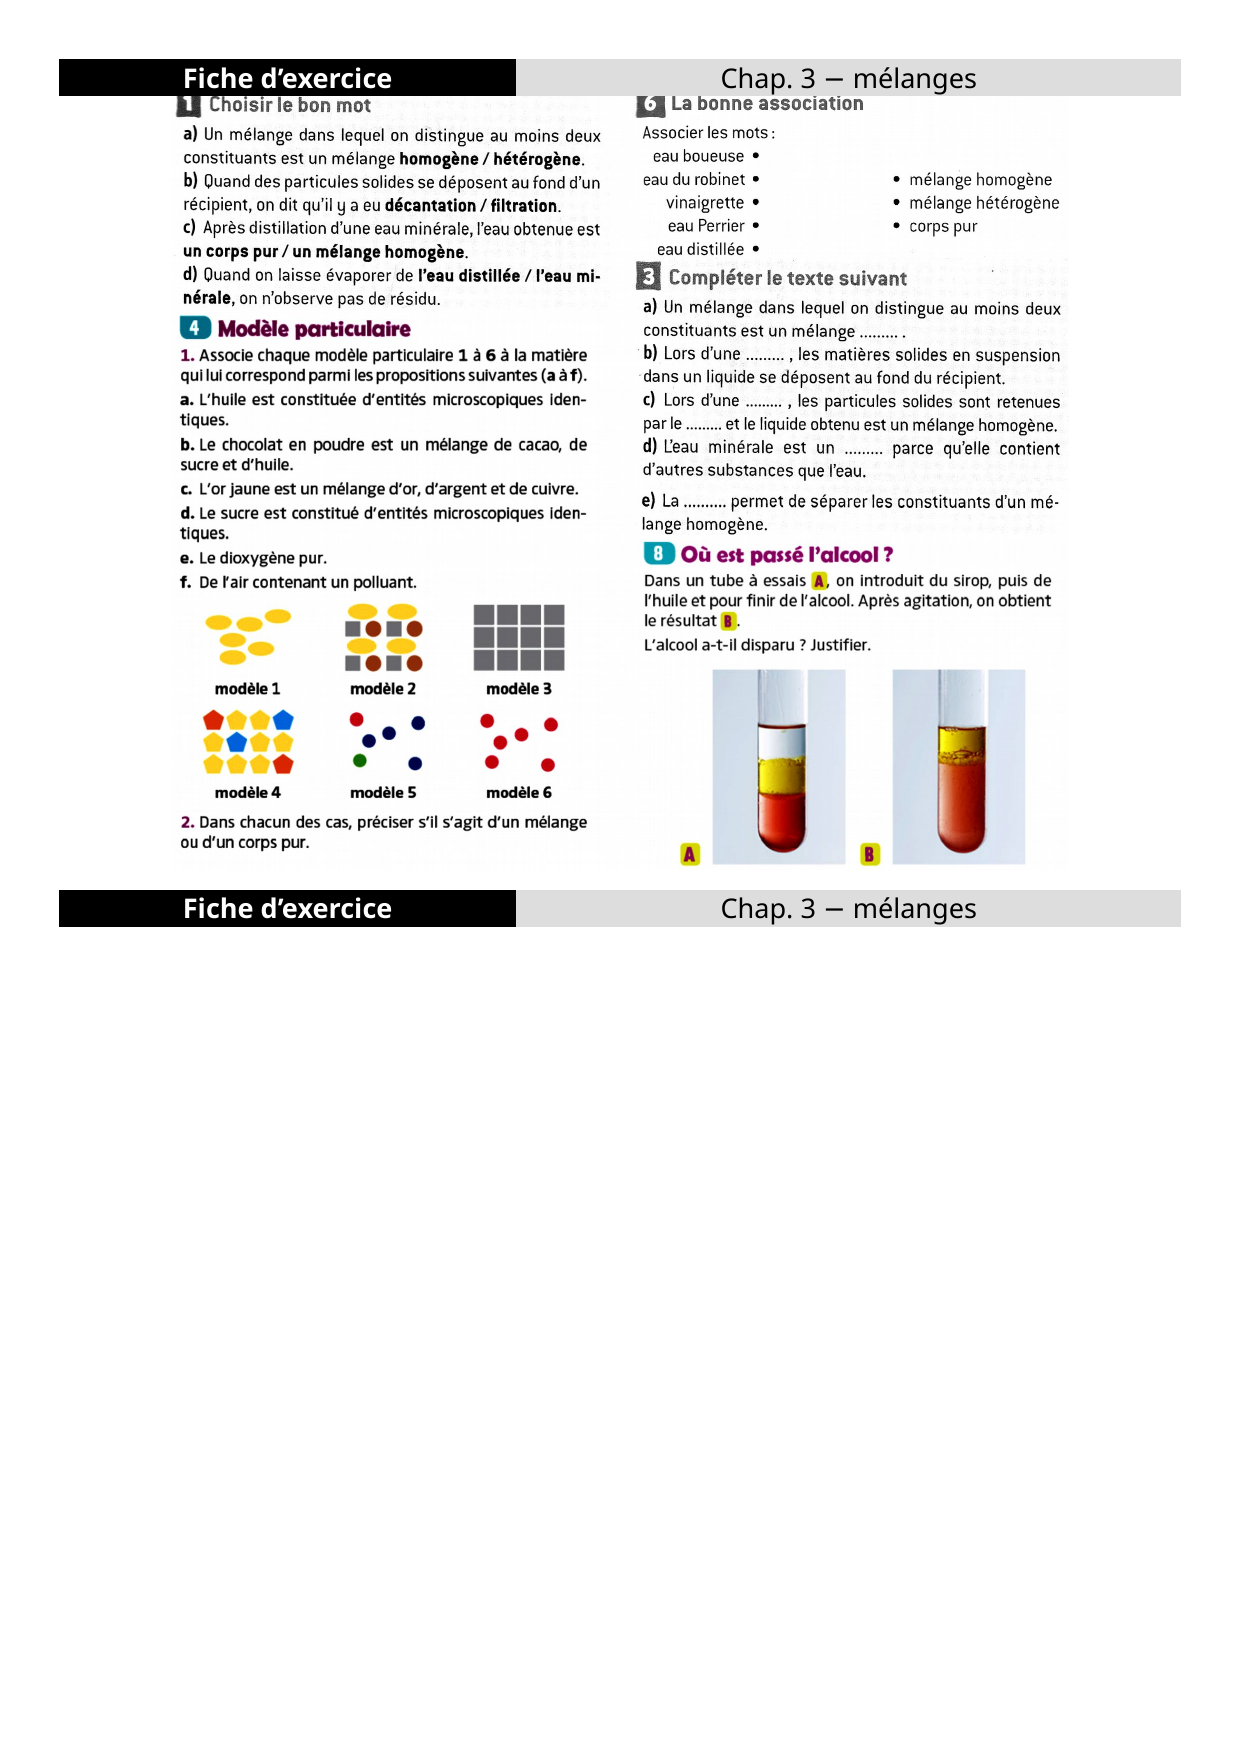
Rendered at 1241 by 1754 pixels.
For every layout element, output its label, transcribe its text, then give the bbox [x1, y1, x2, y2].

table_header Fiche d’exercice [59, 59, 516, 96]
table_header Chap. 3 − mélanges [516, 890, 1181, 927]
table_header Fiche d’exercice [59, 890, 516, 927]
picture [171, 96, 1069, 870]
table_header Chap. 3 − mélanges [516, 59, 1181, 96]
